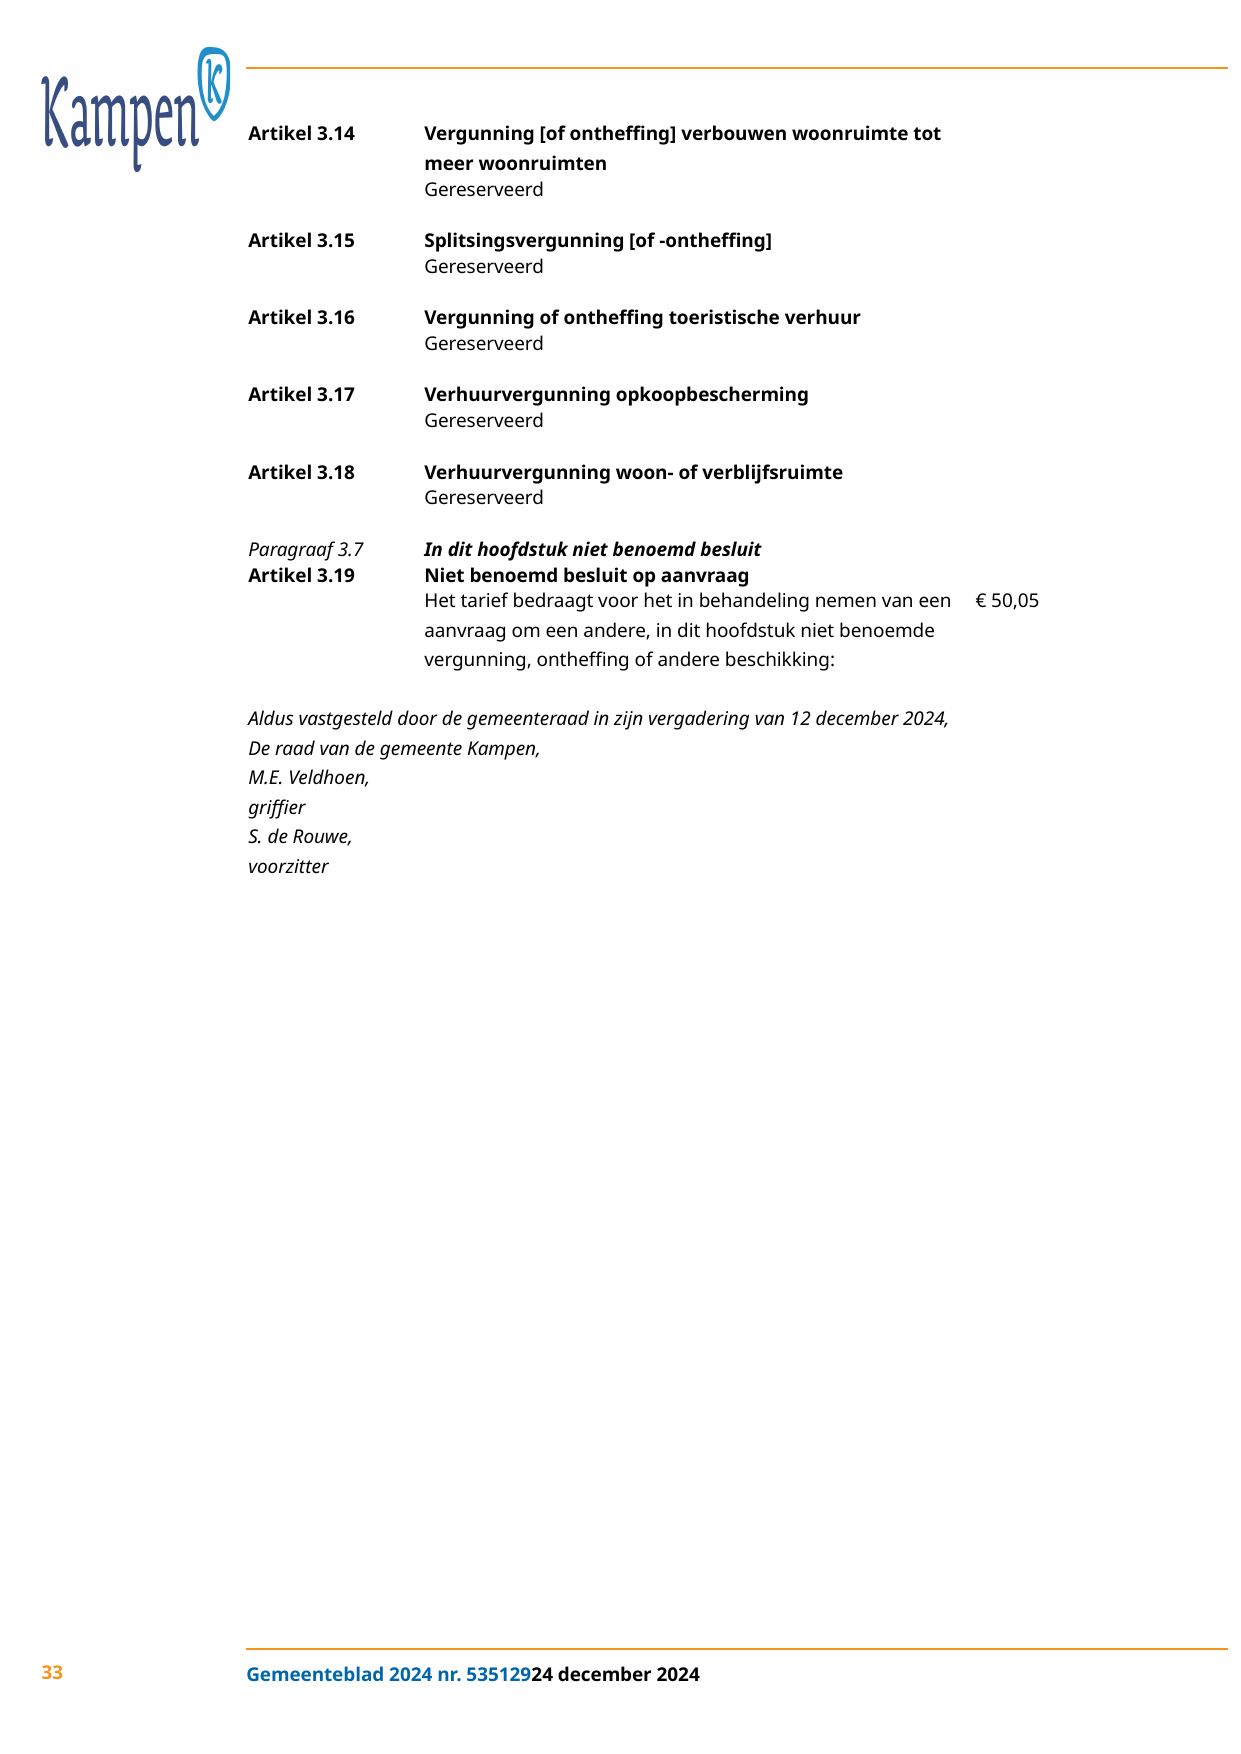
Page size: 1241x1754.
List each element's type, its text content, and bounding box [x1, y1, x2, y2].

table_cell Splitsingsvergunning [of -ontheffing] [424, 227, 975, 253]
text griffier [248, 794, 1152, 820]
table_cell Artikel 3.19 [248, 562, 424, 587]
table_cell Artikel 3.18 [248, 459, 424, 484]
text voorzitter [248, 853, 1152, 879]
table_cell Artikel 3.16 [248, 305, 424, 330]
table_cell [975, 279, 1152, 304]
table_cell € 50,05 [975, 588, 1152, 672]
table_cell Paragraaf 3.7 [248, 536, 424, 562]
table_cell [975, 202, 1152, 227]
text S. de Rouwe, [248, 823, 1152, 849]
table_cell [975, 227, 1152, 253]
table_cell [975, 253, 1152, 279]
table_cell [975, 536, 1152, 562]
text M.E. Veldhoen, [248, 764, 1152, 790]
table_cell [248, 279, 424, 304]
table_cell [424, 202, 975, 227]
table_cell [975, 510, 1152, 536]
table_cell Gereserveerd [424, 485, 975, 510]
table_cell [424, 510, 975, 536]
table_cell [975, 562, 1152, 587]
table_cell [424, 279, 975, 304]
table_cell [248, 202, 424, 227]
table_cell Gereserveerd [424, 330, 975, 356]
table_cell [975, 459, 1152, 484]
table_cell [975, 330, 1152, 356]
table_cell [248, 253, 424, 279]
table_cell [248, 433, 424, 459]
table_cell [975, 408, 1152, 433]
table_cell Verhuurvergunning opkoopbescherming [424, 382, 975, 407]
table_cell [975, 356, 1152, 382]
table_cell [248, 588, 424, 672]
table_cell Gereserveerd [424, 253, 975, 279]
table_cell [248, 408, 424, 433]
table_cell [975, 95, 1152, 121]
table_cell [424, 356, 975, 382]
table_cell [248, 485, 424, 510]
table_cell Artikel 3.15 [248, 227, 424, 253]
table_cell [424, 95, 975, 121]
table_cell [424, 433, 975, 459]
text De raad van de gemeente Kampen, [248, 735, 1152, 761]
table_cell Gereserveerd [424, 176, 975, 202]
table_cell Verhuurvergunning woon- of verblijfsruimte [424, 459, 975, 484]
table_cell Vergunning [of ontheffing] verbouwen woonruimte tot meer woonruimten [424, 121, 975, 176]
picture [41, 47, 231, 172]
table_cell Artikel 3.17 [248, 382, 424, 407]
table_cell [975, 176, 1152, 202]
table_cell Artikel 3.14 [248, 121, 424, 176]
table_cell [975, 305, 1152, 330]
table_cell Niet benoemd besluit op aanvraag [424, 562, 975, 587]
table_cell [248, 330, 424, 356]
table_cell [248, 510, 424, 536]
table_cell [975, 485, 1152, 510]
text Aldus vastgesteld door de gemeenteraad in zijn vergadering van 12 december 2024, [248, 705, 1152, 731]
table_cell [975, 433, 1152, 459]
table_cell Gereserveerd [424, 408, 975, 433]
table_cell [248, 176, 424, 202]
table_cell Het tarief bedraagt voor het in behandeling nemen van een aanvraag om een andere, in dit hoofdstuk niet benoemde vergunning, ontheffing of andere beschikking: [424, 588, 975, 672]
table_cell In dit hoofdstuk niet benoemd besluit [424, 536, 975, 562]
table_cell [248, 356, 424, 382]
table_cell Vergunning of ontheffing toeristische verhuur [424, 305, 975, 330]
table_cell [248, 95, 424, 121]
table_cell [975, 382, 1152, 407]
table_cell [975, 121, 1152, 176]
